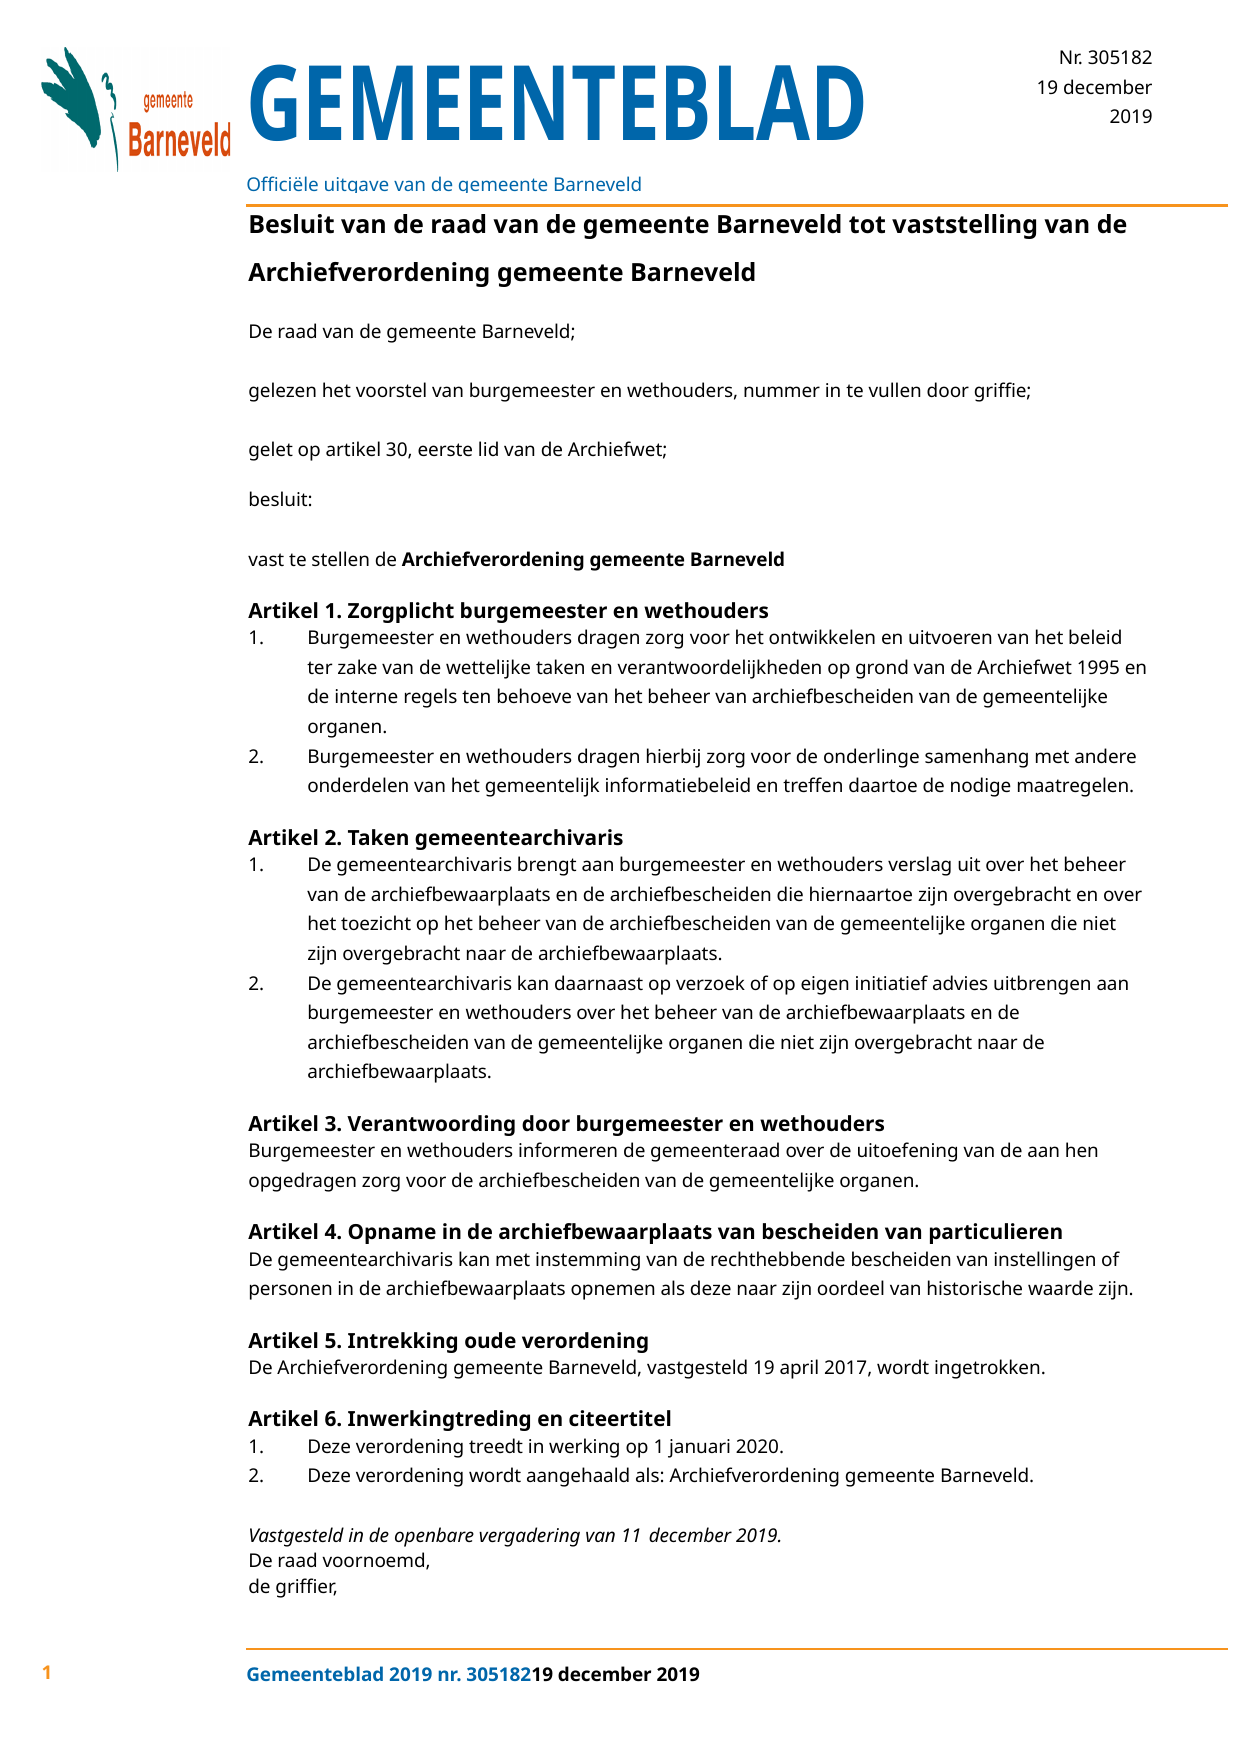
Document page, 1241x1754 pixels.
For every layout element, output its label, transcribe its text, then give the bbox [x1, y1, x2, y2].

text De raad van de gemeente Barneveld; [248, 318, 1152, 344]
text Artikel 3. Verantwoording door burgemeester en wethouders [248, 1109, 1152, 1137]
text De raad voornoemd, [248, 1547, 1152, 1573]
text Artikel 5. Intrekking oude verordening [248, 1326, 1152, 1354]
list Deze verordening wordt aangehaald als: Archiefverordening gemeente Barneveld. [248, 1463, 1152, 1488]
text De gemeentearchivaris kan met instemming van de rechthebbende bescheiden van instellingen of personen in de archiefbewaarplaats opnemen als deze naar zijn oordeel van historische waarde zijn. [248, 1246, 1152, 1301]
list Burgemeester en wethouders dragen hierbij zorg voor de onderlinge samenhang met andere onderdelen van het gemeentelijk informatiebeleid en treffen daartoe de nodige maatregelen. [248, 743, 1152, 798]
text De Archiefverordening gemeente Barneveld, vastgesteld 19 april 2017, wordt ingetrokken. [248, 1354, 1152, 1380]
picture [41, 47, 231, 172]
text Artikel 4. Opname in de archiefbewaarplaats van bescheiden van particulieren [248, 1217, 1152, 1246]
text Artikel 1. Zorgplicht burgemeester en wethouders [248, 596, 1152, 624]
text Burgemeester en wethouders informeren de gemeenteraad over de uitoefening van de aan hen opgedragen zorg voor de archiefbescheiden van de gemeentelijke organen. [248, 1137, 1152, 1193]
list Burgemeester en wethouders dragen zorg voor het ontwikkelen en uitvoeren van het beleid ter zake van de wettelijke taken en verantwoordelijkheden op grond van de Archiefwet 1995 en de interne regels ten behoeve van het beheer van archiefbescheiden van de gemeentelijke organen. [248, 624, 1152, 739]
list De gemeentearchivaris kan daarnaast op verzoek of op eigen initiatief advies uitbrengen aan burgemeester en wethouders over het beheer van de archiefbewaarplaats en de archiefbescheiden van de gemeentelijke organen die niet zijn overgebracht naar de archiefbewaarplaats. [248, 970, 1152, 1084]
list De gemeentearchivaris brengt aan burgemeester en wethouders verslag uit over het beheer van de archiefbewaarplaats en de archiefbescheiden die hiernaartoe zijn overgebracht en over het toezicht op het beheer van de archiefbescheiden van de gemeentelijke organen die niet zijn overgebracht naar de archiefbewaarplaats. [248, 851, 1152, 966]
text gelet op artikel 30, eerste lid van de Archiefwet; [248, 436, 1152, 462]
list Deze verordening treedt in werking op 1 januari 2020. [248, 1433, 1152, 1459]
text Vastgesteld in de openbare vergadering van 11 december 2019. [248, 1522, 1152, 1547]
text besluit: [248, 487, 1152, 512]
text vast te stellen de Archiefverordening gemeente Barneveld [248, 546, 1152, 571]
text Artikel 6. Inwerkingtreding en citeertitel [248, 1404, 1152, 1433]
text Besluit van de raad van de gemeente Barneveld tot vaststelling van de Archiefverordening gemeente Barneveld [248, 207, 1152, 288]
text gelezen het voorstel van burgemeester en wethouders, nummer in te vullen door griffie; [248, 377, 1152, 403]
text Artikel 2. Taken gemeentearchivaris [248, 823, 1152, 851]
text de griffier, [248, 1573, 1152, 1599]
